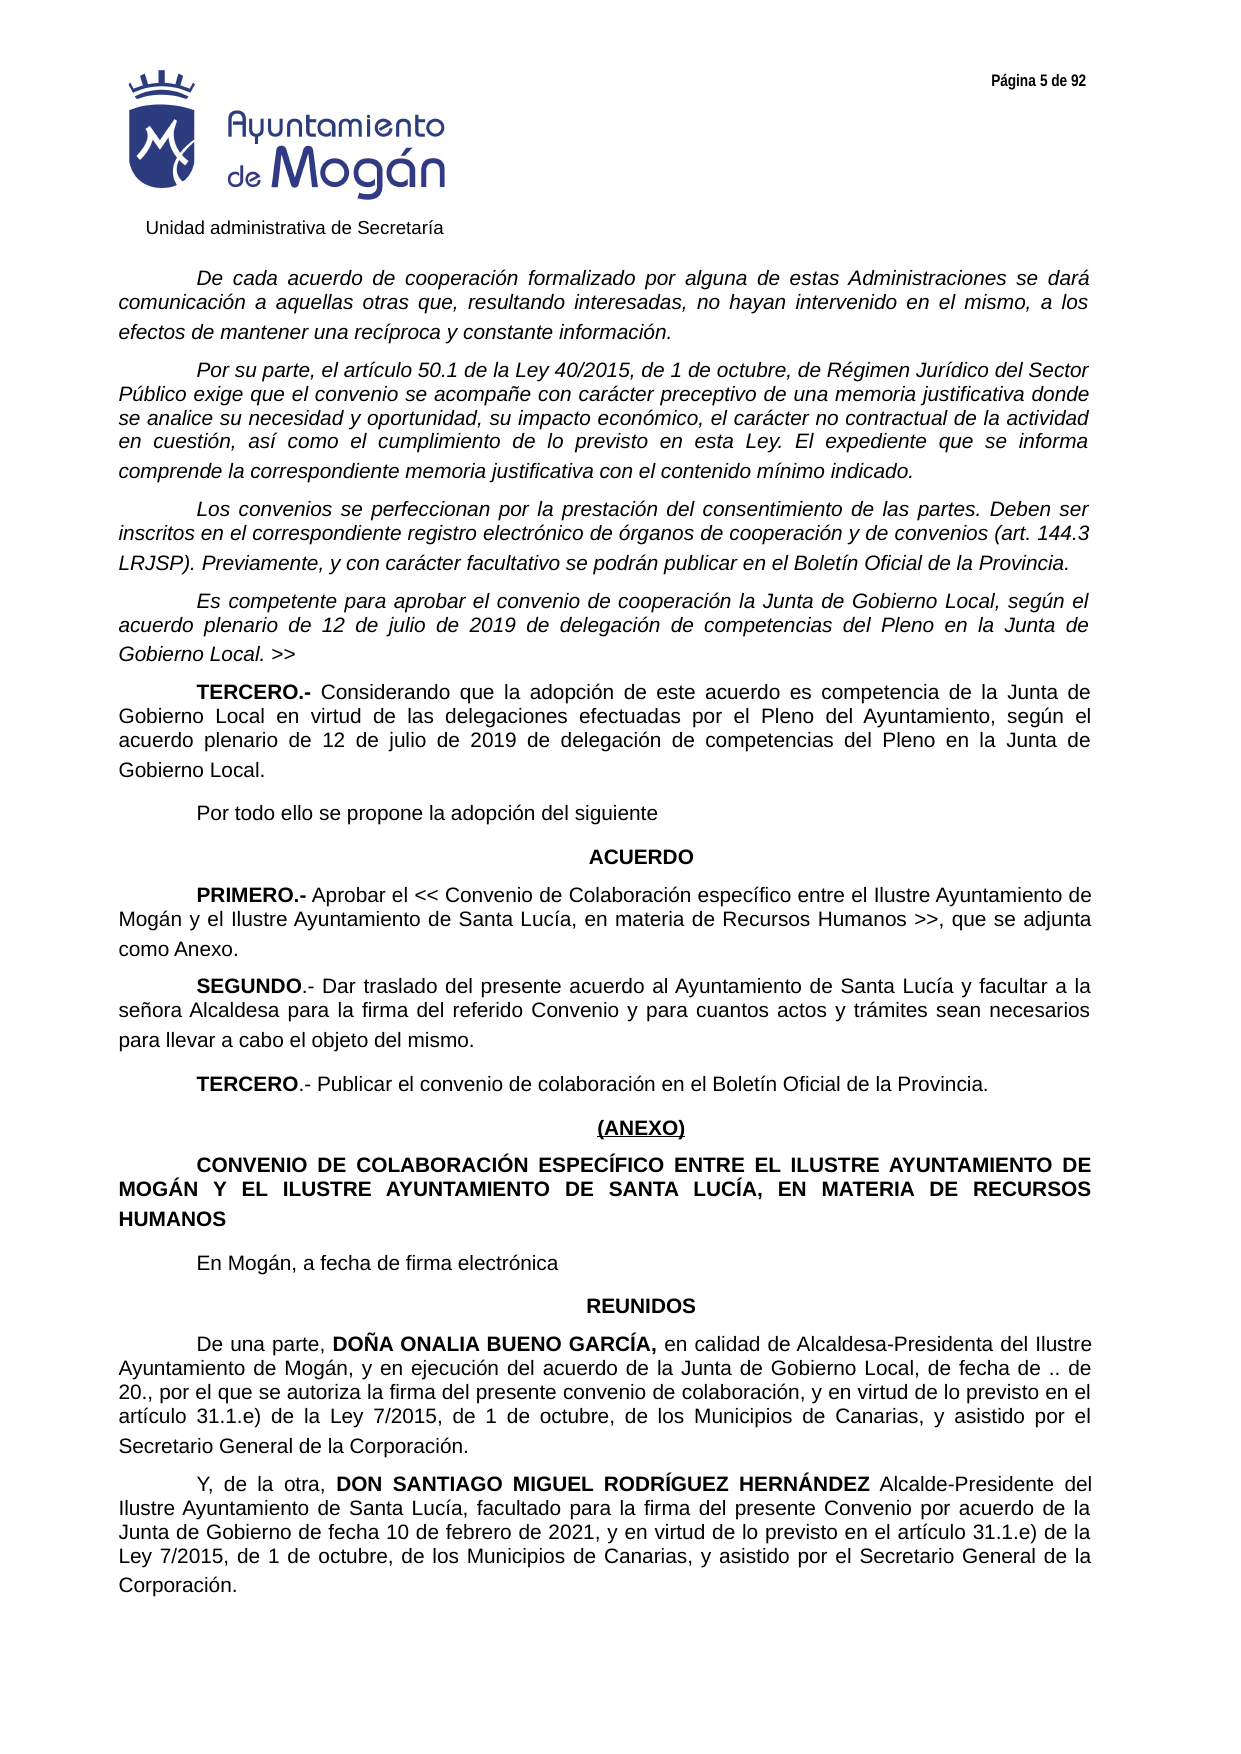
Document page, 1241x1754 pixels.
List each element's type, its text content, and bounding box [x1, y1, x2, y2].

text De cada acuerdo de cooperación formalizado por alguna de estas Administraciones se dará comunicación a aquellas otras que, resultando interesadas, no hayan intervenido en el mismo, a los efectos de mantener una recíproca y constante información. [118, 266, 1092, 345]
picture [128, 70, 445, 206]
text CONVENIO DE COLABORACIÓN ESPECÍFICO ENTRE EL ILUSTRE AYUNTAMIENTO DE MOGÁN Y EL ILUSTRE AYUNTAMIENTO DE SANTA LUCÍA, EN MATERIA DE RECURSOS HUMANOS [118, 1153, 1092, 1232]
text Por su parte, el artículo 50.1 de la Ley 40/2015, de 1 de octubre, de Régimen Jurídico del Sector Público exige que el convenio se acompañe con carácter preceptivo de una memoria justificativa donde se analice su necesidad y oportunidad, su impacto económico, el carácter no contractual de la actividad en cuestión, así como el cumplimiento de lo previsto en esta Ley. El expediente que se informa comprende la correspondiente memoria justificativa con el contenido mínimo indicado. [118, 357, 1092, 484]
text TERCERO.- Considerando que la adopción de este acuerdo es competencia de la Junta de Gobierno Local en virtud de las delegaciones efectuadas por el Pleno del Ayuntamiento, según el acuerdo plenario de 12 de julio de 2019 de delegación de competencias del Pleno en la Junta de Gobierno Local. [118, 680, 1092, 783]
text ACUERDO [118, 839, 1092, 870]
text SEGUNDO.- Dar traslado del presente acuerdo al Ayuntamiento de Santa Lucía y facultar a la señora Alcaldesa para la firma del referido Convenio y para cuantos actos y trámites sean necesarios para llevar a cabo el objeto del mismo. [118, 974, 1092, 1053]
text De una parte, DOÑA ONALIA BUENO GARCÍA, en calidad de Alcaldesa-Presidenta del Ilustre Ayuntamiento de Mogán, y en ejecución del acuerdo de la Junta de Gobierno Local, de fecha de .. de 20., por el que se autoriza la firma del presente convenio de colaboración, y en virtud de lo previsto en el artículo 31.1.e) de la Ley 7/2015, de 1 de octubre, de los Municipios de Canarias, y asistido por el Secretario General de la Corporación. [118, 1332, 1092, 1459]
text (ANEXO) [118, 1109, 1092, 1141]
text Es competente para aprobar el convenio de cooperación la Junta de Gobierno Local, según el acuerdo plenario de 12 de julio de 2019 de delegación de competencias del Pleno en la Junta de Gobierno Local. >> [118, 588, 1092, 667]
text Por todo ello se propone la adopción del siguiente [118, 796, 1092, 827]
text Los convenios se perfeccionan por la prestación del consentimiento de las partes. Deben ser inscritos en el correspondiente registro electrónico de órganos de cooperación y de convenios (art. 144.3 LRJSP). Previamente, y con carácter facultativo se podrán publicar en el Boletín Oficial de la Provincia. [118, 497, 1092, 576]
text PRIMERO.- Aprobar el << Convenio de Colaboración específico entre el Ilustre Ayuntamiento de Mogán y el Ilustre Ayuntamiento de Santa Lucía, en materia de Recursos Humanos >>, que se adjunta como Anexo. [118, 883, 1092, 962]
text REUNIDOS [118, 1288, 1092, 1319]
text TERCERO.- Publicar el convenio de colaboración en el Boletín Oficial de la Provincia. [118, 1066, 1092, 1097]
text En Mogán, a fecha de firma electrónica [118, 1245, 1092, 1276]
text Y, de la otra, DON SANTIAGO MIGUEL RODRÍGUEZ HERNÁNDEZ Alcalde-Presidente del Ilustre Ayuntamiento de Santa Lucía, facultado para la firma del presente Convenio por acuerdo de la Junta de Gobierno de fecha 10 de febrero de 2021, y en virtud de lo previsto en el artículo 31.1.e) de la Ley 7/2015, de 1 de octubre, de los Municipios de Canarias, y asistido por el Secretario General de la Corporación. [118, 1472, 1092, 1598]
